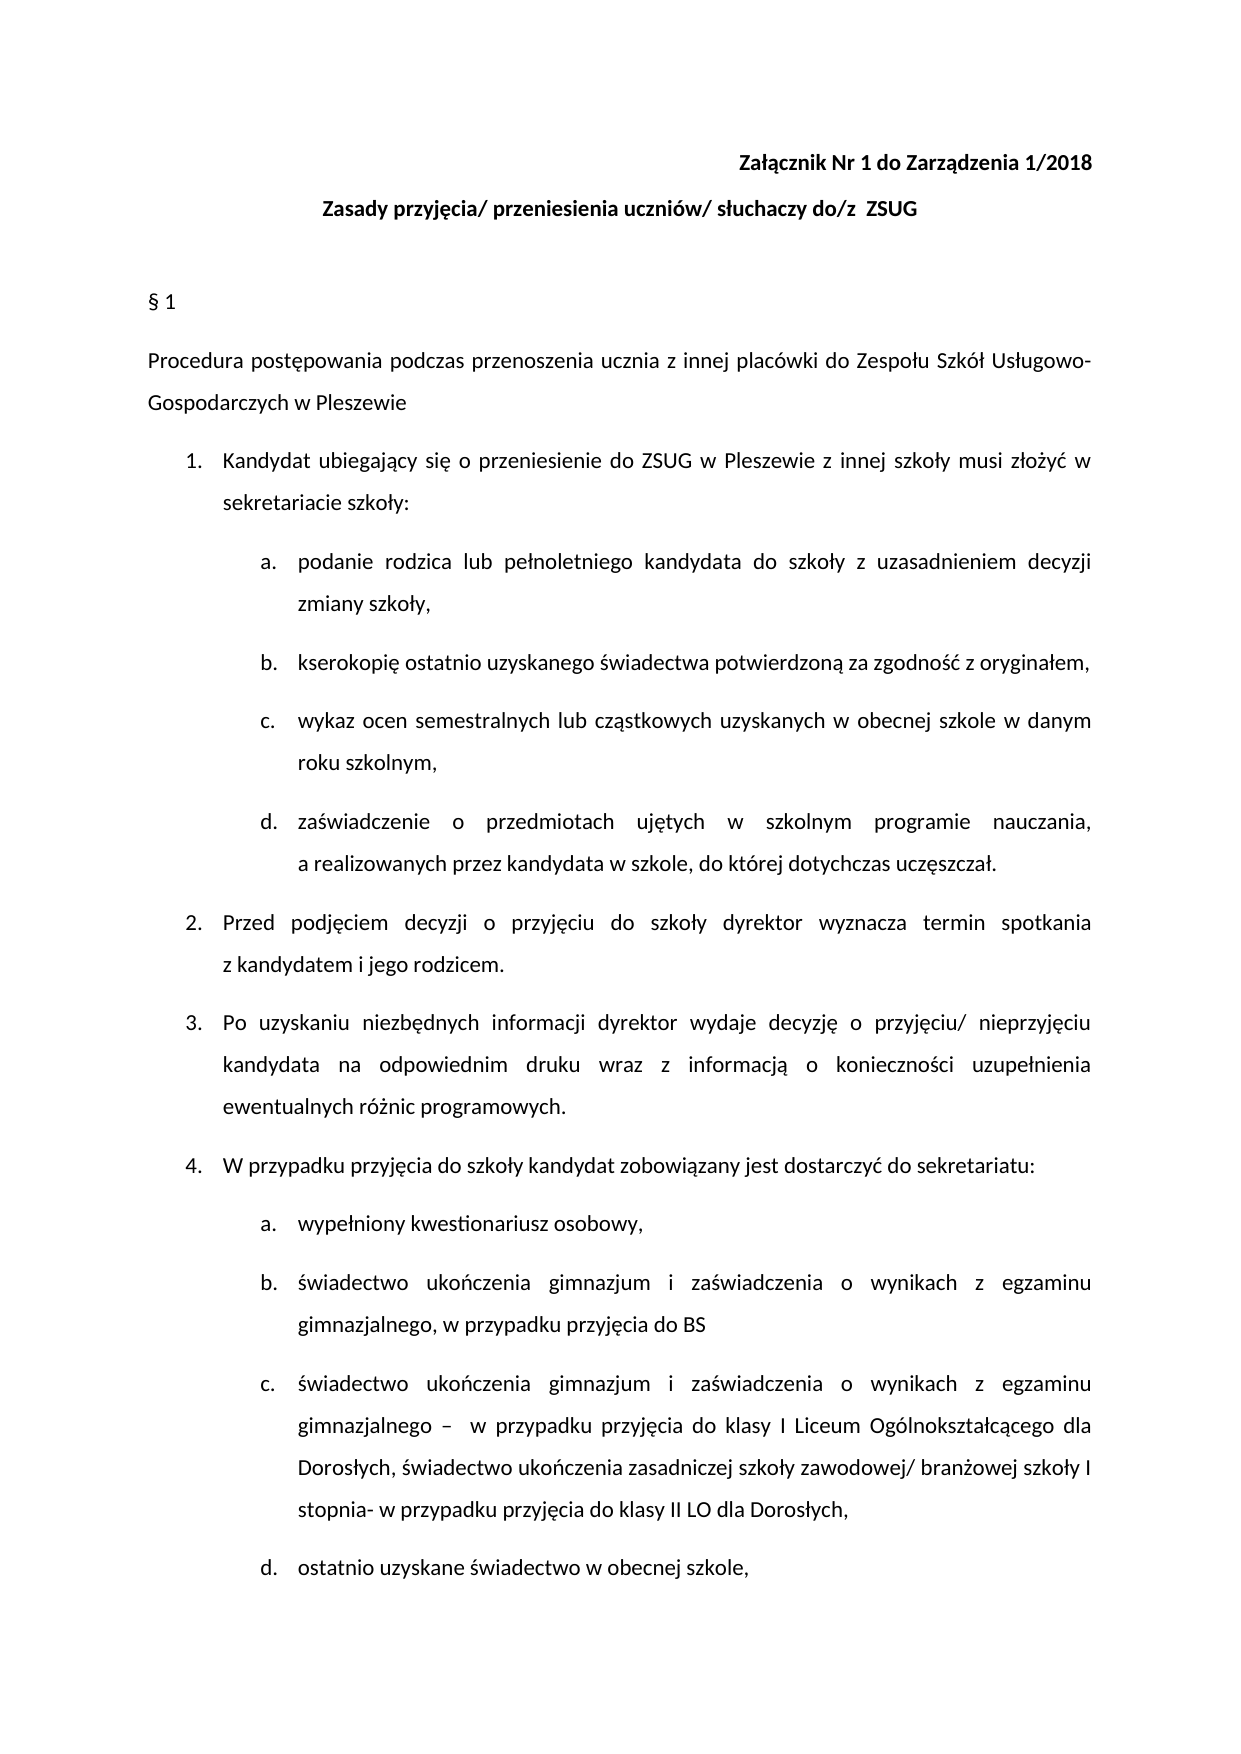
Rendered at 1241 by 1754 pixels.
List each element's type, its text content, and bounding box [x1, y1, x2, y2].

list W przypadku przyjęcia do szkoły kandydat zobowiązany jest dostarczyć do sekretariatu: [185, 1151, 1093, 1179]
list Przed podjęciem decyzji o przyjęciu do szkoły dyrektor wyznacza termin spotkania z kandydatem i jego rodzicem. [185, 908, 1093, 978]
text Procedura postępowania podczas przenoszenia ucznia z innej placówki do Zespołu Szkół Usługowo- Gospodarczych w Pleszewie [148, 346, 1093, 416]
list Kandydat ubiegający się o przeniesienie do ZSUG w Pleszewie z innej szkoły musi złożyć w sekretariacie szkoły: [185, 447, 1093, 517]
list wypełniony kwestionariusz osobowy, [260, 1209, 1093, 1238]
list podanie rodzica lub pełnoletniego kandydata do szkoły z uzasadnieniem decyzji zmiany szkoły, [260, 547, 1093, 617]
list świadectwo ukończenia gimnazjum i zaświadczenia o wynikach z egzaminu gimnazjalnego – w przypadku przyjęcia do klasy I Liceum Ogólnokształcącego dla Dorosłych, świadectwo ukończenia zasadniczej szkoły zawodowej/ branżowej szkoły I stopnia- w przypadku przyjęcia do klasy II LO dla Dorosłych, [260, 1369, 1093, 1523]
text Załącznik Nr 1 do Zarządzenia 1/2018 [148, 148, 1093, 176]
list kserokopię ostatnio uzyskanego świadectwa potwierdzoną za zgodność z oryginałem, [260, 648, 1093, 676]
list Po uzyskaniu niezbędnych informacji dyrektor wydaje decyzję o przyjęciu/ nieprzyjęciu kandydata na odpowiednim druku wraz z informacją o konieczności uzupełnienia ewentualnych różnic programowych. [185, 1008, 1093, 1120]
list zaświadczenie o przedmiotach ujętych w szkolnym programie nauczania, a realizowanych przez kandydata w szkole, do której dotychczas uczęszczał. [260, 807, 1093, 877]
list ostatnio uzyskane świadectwo w obecnej szkole, [260, 1553, 1093, 1581]
list wykaz ocen semestralnych lub cząstkowych uzyskanych w obecnej szkole w danym roku szkolnym, [260, 706, 1093, 776]
list świadectwo ukończenia gimnazjum i zaświadczenia o wynikach z egzaminu gimnazjalnego, w przypadku przyjęcia do BS [260, 1268, 1093, 1338]
text Zasady przyjęcia/ przeniesienia uczniów/ słuchaczy do/z ZSUG [148, 194, 1093, 222]
text § 1 [148, 287, 1093, 315]
